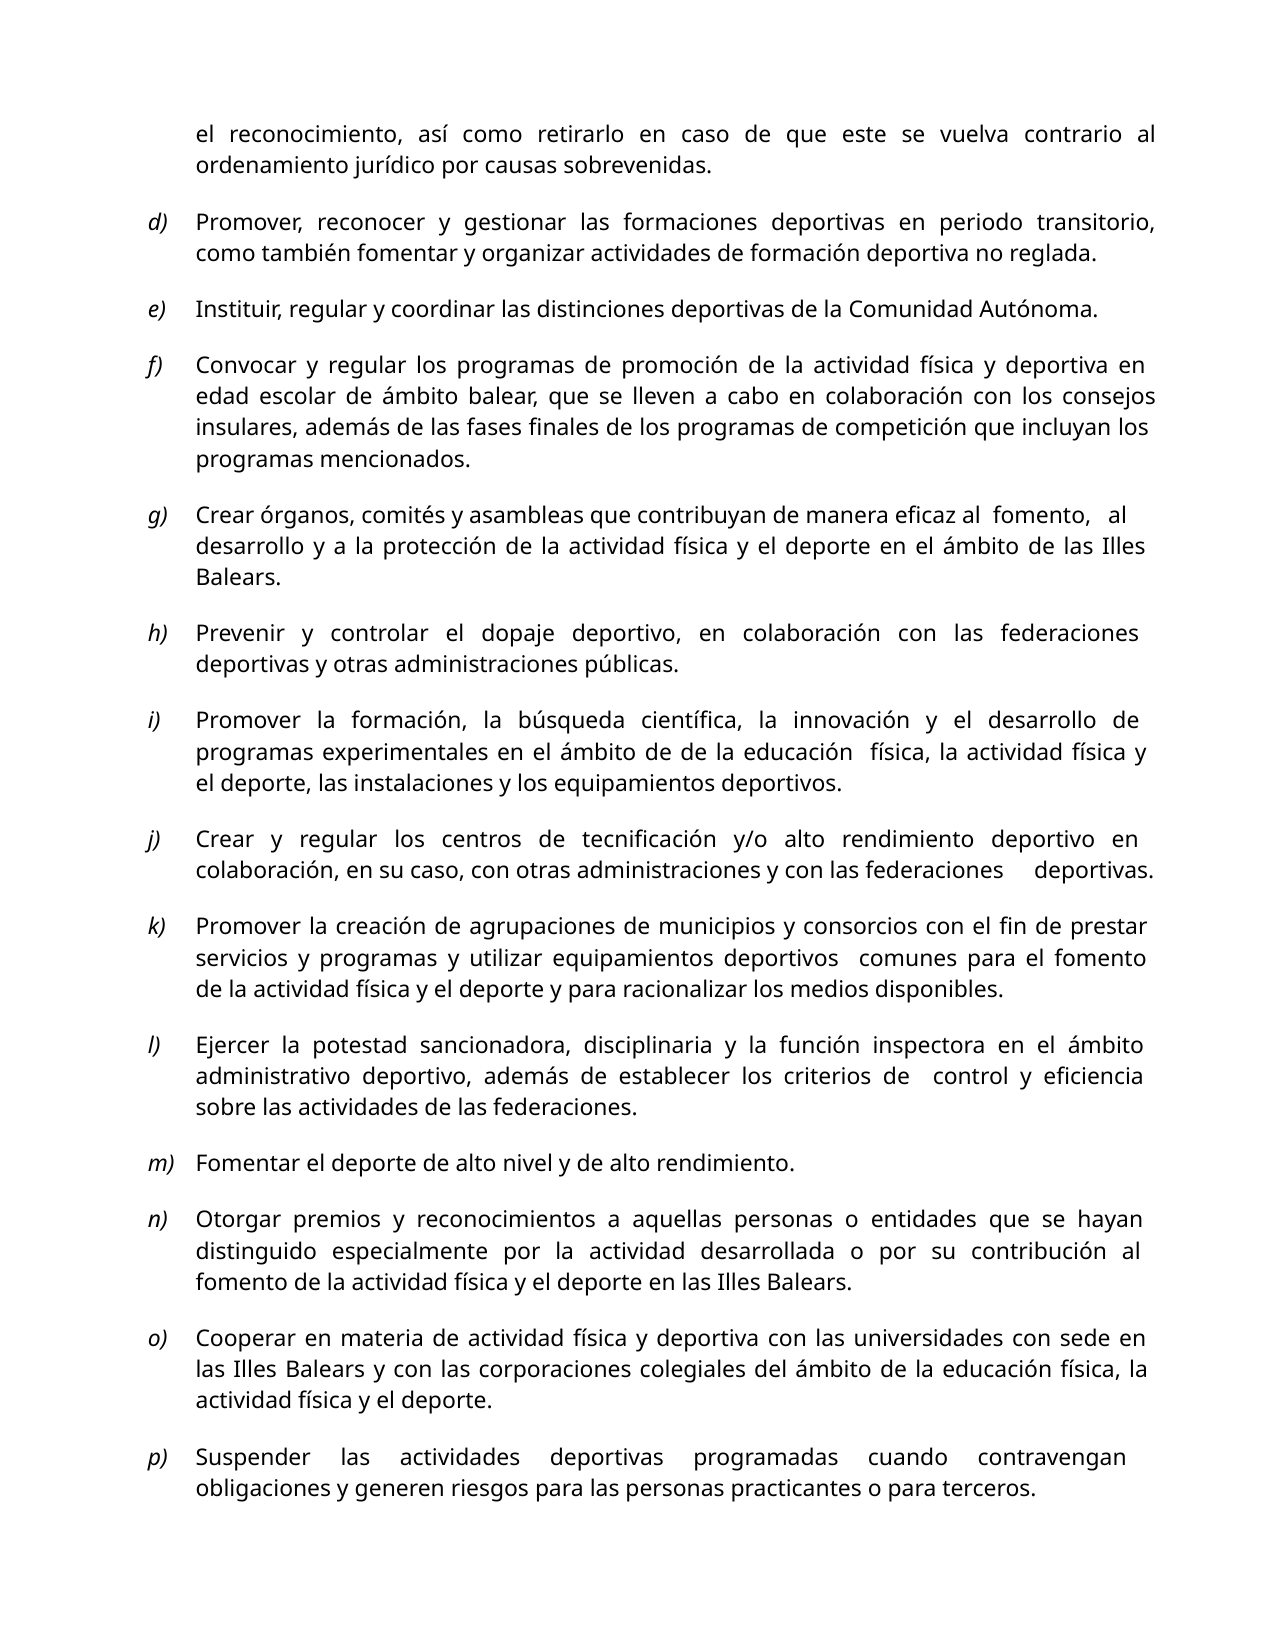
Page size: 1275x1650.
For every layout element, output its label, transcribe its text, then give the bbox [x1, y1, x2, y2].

list Suspender las actividades deportivas programadas cuando contravengan obligaciones y generen riesgos para las personas practicantes o para terceros. [148, 1440, 1157, 1503]
list Ejercer la potestad sancionadora, disciplinaria y la función inspectora en el ámbito administrativo deportivo, además de establecer los criterios de control y eficiencia sobre las actividades de las federaciones. [148, 1029, 1157, 1122]
list Convocar y regular los programas de promoción de la actividad física y deportiva en edad escolar de ámbito balear, que se lleven a cabo en colaboración con los consejos insulares, además de las fases finales de los programas de competición que incluyan los programas mencionados. [148, 349, 1157, 474]
list Fomentar el deporte de alto nivel y de alto rendimiento. [148, 1147, 1157, 1178]
list Instituir, regular y coordinar las distinciones deportivas de la Comunidad Autónoma. [148, 293, 1157, 324]
list Otorgar premios y reconocimientos a aquellas personas o entidades que se hayan distinguido especialmente por la actividad desarrollada o por su contribución al fomento de la actividad física y el deporte en las Illes Balears. [148, 1203, 1157, 1297]
list el reconocimiento, así como retirarlo en caso de que este se vuelva contrario al ordenamiento jurídico por causas sobrevenidas. [148, 118, 1157, 181]
list Cooperar en materia de actividad física y deportiva con las universidades con sede en las Illes Balears y con las corporaciones colegiales del ámbito de la educación física, la actividad física y el deporte. [148, 1322, 1157, 1416]
list Promover la creación de agrupaciones de municipios y consorcios con el fin de prestar servicios y programas y utilizar equipamientos deportivos comunes para el fomento de la actividad física y el deporte y para racionalizar los medios disponibles. [148, 910, 1157, 1004]
list Promover la formación, la búsqueda científica, la innovación y el desarrollo de programas experimentales en el ámbito de de la educación física, la actividad física y el deporte, las instalaciones y los equipamientos deportivos. [148, 704, 1157, 798]
list Promover, reconocer y gestionar las formaciones deportivas en periodo transitorio, como también fomentar y organizar actividades de formación deportiva no reglada. [148, 205, 1157, 268]
list Crear órganos, comités y asambleas que contribuyan de manera eficaz al fomento, al desarrollo y a la protección de la actividad física y el deporte en el ámbito de las Illes Balears. [148, 498, 1157, 592]
list Prevenir y controlar el dopaje deportivo, en colaboración con las federaciones deportivas y otras administraciones públicas. [148, 617, 1157, 679]
list Crear y regular los centros de tecnificación y/o alto rendimiento deportivo en colaboración, en su caso, con otras administraciones y con las federaciones deportivas. [148, 823, 1157, 885]
